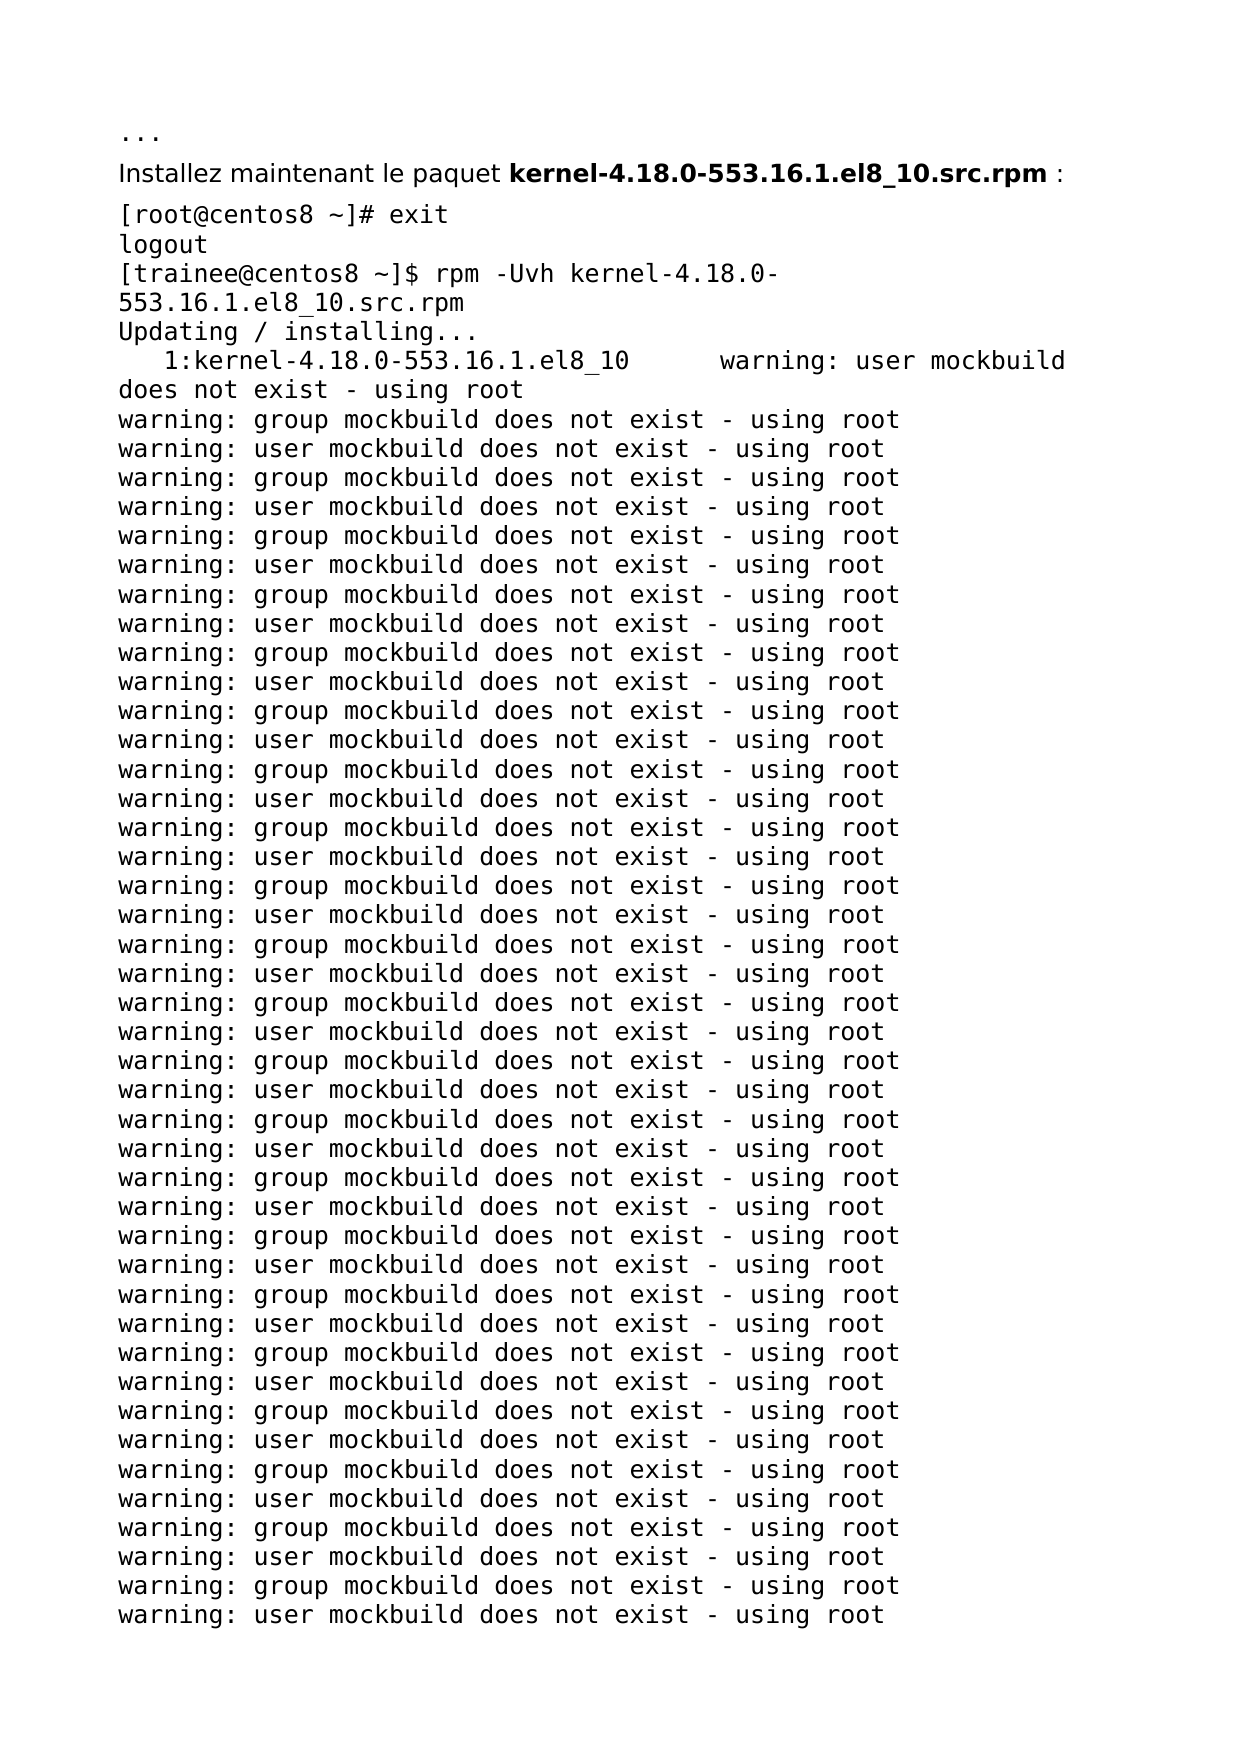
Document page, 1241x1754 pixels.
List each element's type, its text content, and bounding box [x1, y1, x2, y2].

text [root@centos8 ~]# exit logout [trainee@centos8 ~]$ rpm -Uvh kernel-4.18.0-553.16.1.el8_10.src.rpm Updating / installing... 1:kernel-4.18.0-553.16.1.el8_10 warning: user mockbuild does not exist - using root warning: group mockbuild does not exist - using root warning: user mockbuild does not exist - using root warning: group mockbuild does not exist - using root warning: user mockbuild does not exist - using root warning: group mockbuild does not exist - using root warning: user mockbuild does not exist - using root warning: group mockbuild does not exist - using root warning: user mockbuild does not exist - using root warning: group mockbuild does not exist - using root warning: user mockbuild does not exist - using root warning: group mockbuild does not exist - using root warning: user mockbuild does not exist - using root warning: group mockbuild does not exist - using root warning: user mockbuild does not exist - using root warning: group mockbuild does not exist - using root warning: user mockbuild does not exist - using root warning: group mockbuild does not exist - using root warning: user mockbuild does not exist - using root warning: group mockbuild does not exist - using root warning: user mockbuild does not exist - using root warning: group mockbuild does not exist - using root warning: user mockbuild does not exist - using root warning: group mockbuild does not exist - using root warning: user mockbuild does not exist - using root warning: group mockbuild does not exist - using root warning: user mockbuild does not exist - using root warning: group mockbuild does not exist - using root warning: user mockbuild does not exist - using root warning: group mockbuild does not exist - using root warning: user mockbuild does not exist - using root warning: group mockbuild does not exist - using root warning: user mockbuild does not exist - using root warning: group mockbuild does not exist - using root warning: user mockbuild does not exist - using root warning: group mockbuild does not exist - using root warning: user mockbuild does not exist - using root warning: group mockbuild does not exist - using root warning: user mockbuild does not exist - using root warning: group mockbuild does not exist - using root warning: user mockbuild does not exist - using root warning: group mockbuild does not exist - using root warning: user mockbuild does not exist - using root [118, 201, 1122, 1630]
text Installez maintenant le paquet kernel-4.18.0-553.16.1.el8_10.src.rpm : [118, 159, 1122, 188]
text ... [118, 118, 1122, 147]
